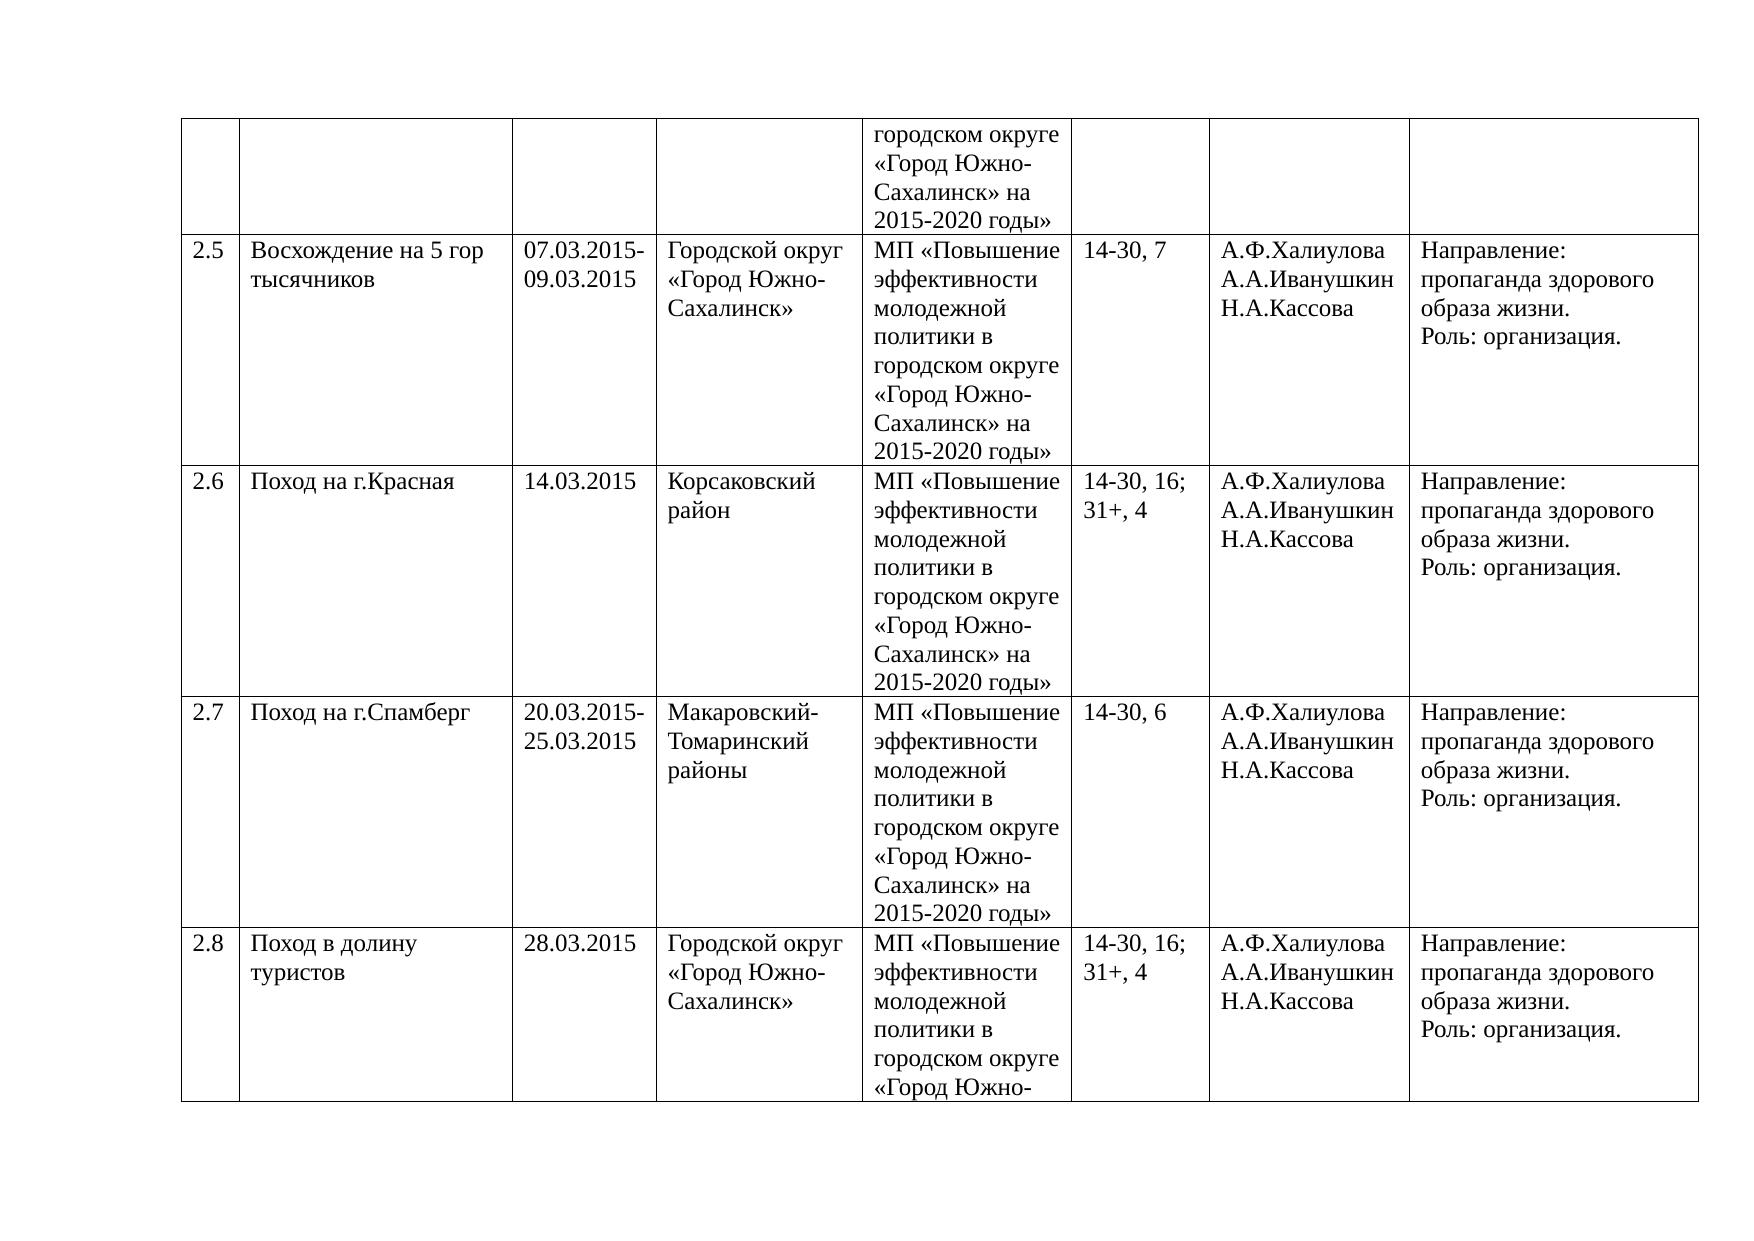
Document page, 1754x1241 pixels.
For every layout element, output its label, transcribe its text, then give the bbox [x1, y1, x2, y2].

table_cell [1210, 119, 1409, 234]
table_cell 14-30, 6 [1072, 697, 1209, 927]
table_cell [1072, 119, 1209, 234]
table_cell 2.6 [182, 466, 239, 696]
table_cell [513, 119, 656, 234]
table_cell 2.8 [182, 928, 239, 1101]
table_cell Поход в долину туристов [240, 928, 512, 1101]
table_cell А.Ф.Халиулова А.А.ИванушкинН.А.Кассова [1210, 697, 1409, 927]
table_cell Восхождение на 5 гор тысячников [240, 235, 512, 465]
table_cell МП «Повышение эффективности молодежной политики в городском округе «Город Южно-Сахалинск» на 2015-2020 годы» [863, 697, 1071, 927]
table_cell Направление: пропаганда здорового образа жизни. Роль: организация. [1410, 928, 1698, 1101]
table_cell Направление: пропаганда здорового образа жизни. Роль: организация. [1410, 466, 1698, 696]
table_cell 2.5 [182, 235, 239, 465]
table_cell [1410, 119, 1698, 234]
table_cell МП «Повышение эффективности молодежной политики в городском округе «Город Южно-Сахалинск» на 2015-2020 годы» [863, 235, 1071, 465]
table_cell 14.03.2015 [513, 466, 656, 696]
table_cell городском округе «Город Южно-Сахалинск» на 2015-2020 годы» [863, 119, 1071, 234]
table_cell А.Ф.Халиулова А.А.ИванушкинН.А.Кассова [1210, 928, 1409, 1101]
table_cell [182, 119, 239, 234]
table_cell Городской округ «Город Южно-Сахалинск» [657, 235, 862, 465]
table_cell МП «Повышение эффективности молодежной политики в городском округе «Город Южно- [863, 928, 1071, 1101]
table_cell 28.03.2015 [513, 928, 656, 1101]
table_cell [657, 119, 862, 234]
table_cell [240, 119, 512, 234]
table_cell 14-30, 16; 31+, 4 [1072, 928, 1209, 1101]
table_cell А.Ф.Халиулова А.А.ИванушкинН.А.Кассова [1210, 466, 1409, 696]
table_cell Поход на г.Спамберг [240, 697, 512, 927]
table_cell Городской округ «Город Южно-Сахалинск» [657, 928, 862, 1101]
table_cell 07.03.2015-09.03.2015 [513, 235, 656, 465]
table_cell МП «Повышение эффективности молодежной политики в городском округе «Город Южно-Сахалинск» на 2015-2020 годы» [863, 466, 1071, 696]
table_cell Поход на г.Красная [240, 466, 512, 696]
table_cell Направление: пропаганда здорового образа жизни. Роль: организация. [1410, 235, 1698, 465]
table_cell 2.7 [182, 697, 239, 927]
table_cell Макаровский-Томаринский районы [657, 697, 862, 927]
table_cell А.Ф.Халиулова А.А.ИванушкинН.А.Кассова [1210, 235, 1409, 465]
table_cell 20.03.2015-25.03.2015 [513, 697, 656, 927]
table_cell Корсаковский район [657, 466, 862, 696]
table_cell 14-30, 7 [1072, 235, 1209, 465]
table_cell 14-30, 16; 31+, 4 [1072, 466, 1209, 696]
table_cell Направление: пропаганда здорового образа жизни. Роль: организация. [1410, 697, 1698, 927]
